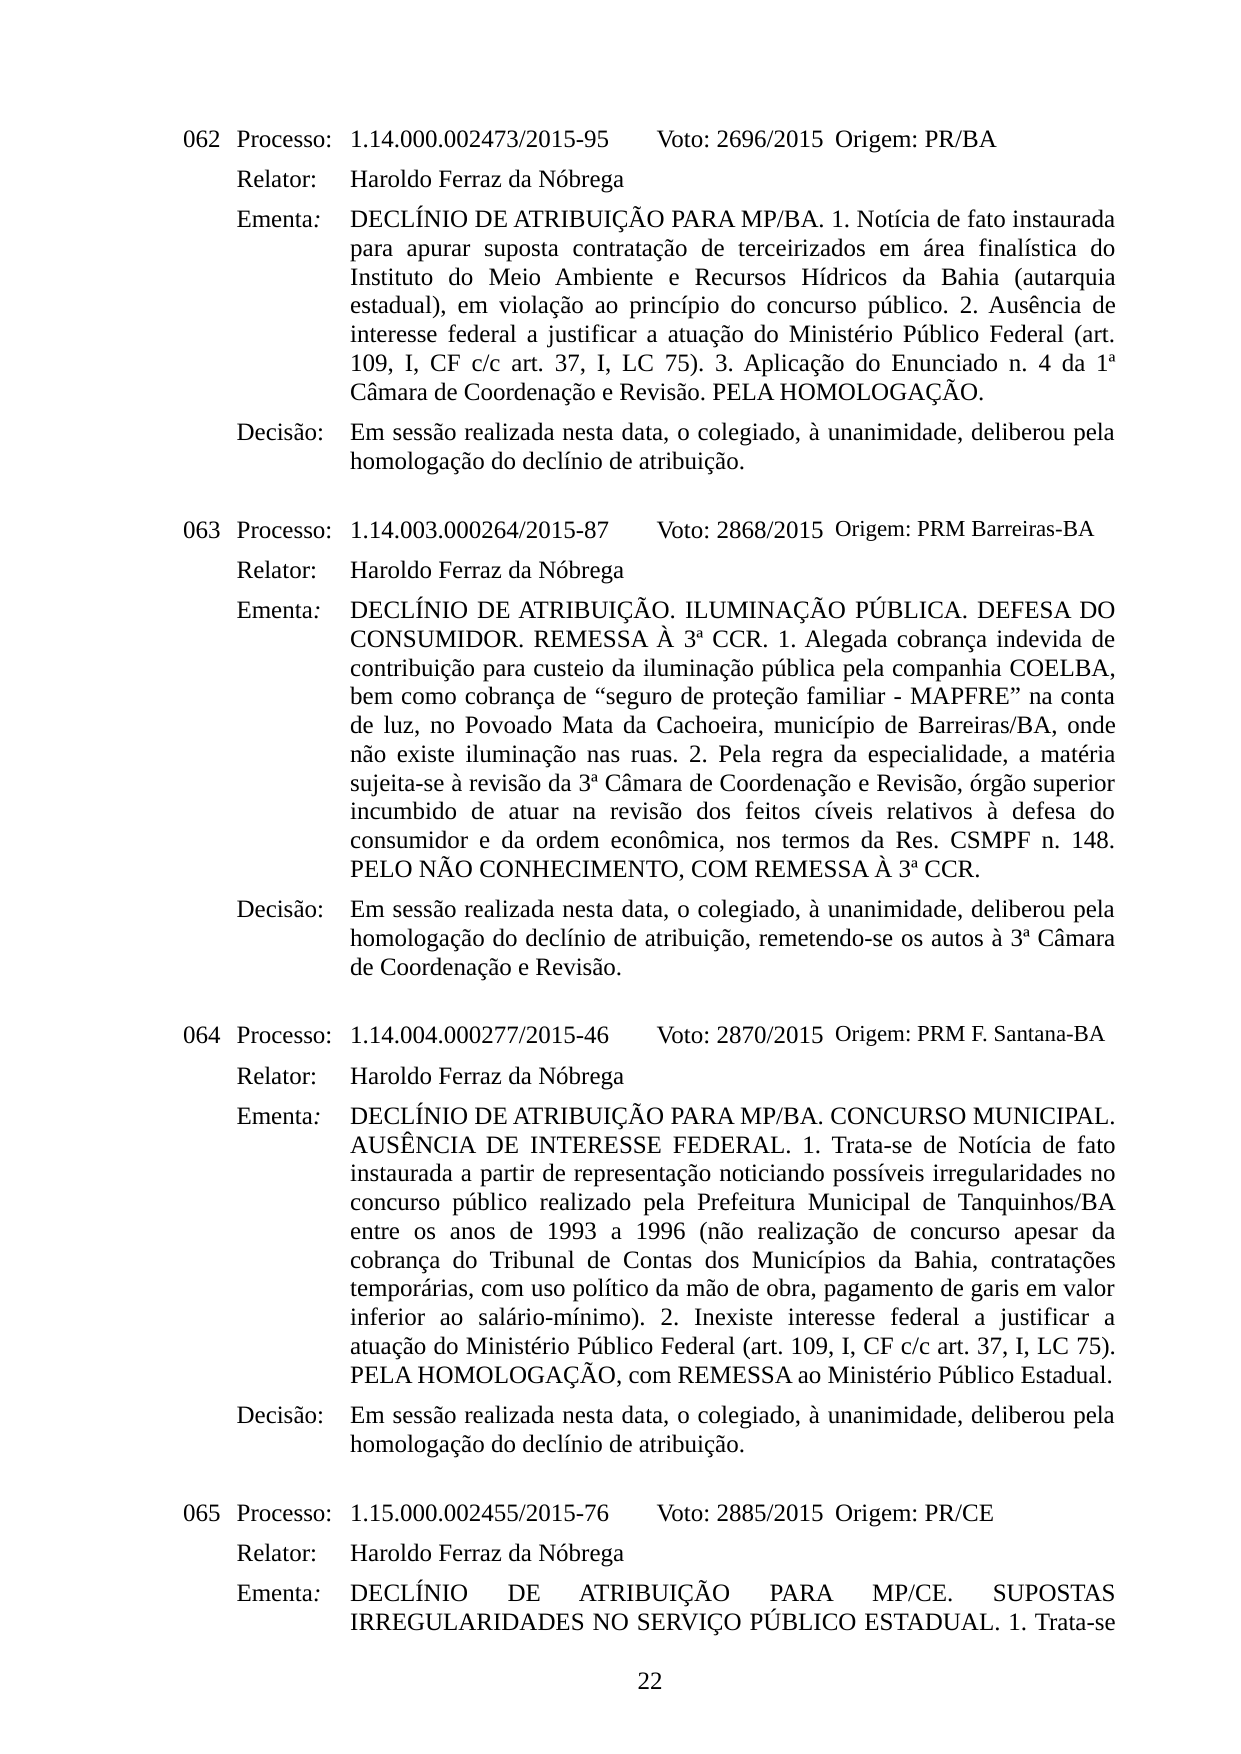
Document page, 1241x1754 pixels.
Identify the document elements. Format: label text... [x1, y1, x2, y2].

table_cell [177, 1055, 231, 1095]
table_cell Relator: [231, 549, 344, 589]
table_cell [177, 589, 231, 888]
table_cell [177, 199, 231, 411]
table_header 065 [177, 1492, 231, 1532]
table_header 062 [177, 118, 231, 158]
table_cell [177, 888, 231, 986]
table_cell [177, 411, 231, 480]
table_cell DECLÍNIO DE ATRIBUIÇÃO PARA MP/BA. CONCURSO MUNICIPAL. AUSÊNCIA DE INTERESSE FEDERAL. 1. Trata-se de Notícia de fato instaurada a partir de representação noticiando possíveis irregularidades no concurso público realizado pela Prefeitura Municipal de Tanquinhos/BA entre os anos de 1993 a 1996 (não realização de concurso apesar da cobrança do Tribunal de Contas dos Municípios da Bahia, contratações temporárias, com uso político da mão de obra, pagamento de garis em valor inferior ao salário-mínimo). 2. Inexiste interesse federal a justificar a atuação do Ministério Público Federal (art. 109, I, CF c/c art. 37, I, LC 75). PELA HOMOLOGAÇÃO, com REMESSA ao Ministério Público Estadual. [344, 1095, 1122, 1394]
table_cell Em sessão realizada nesta data, o colegiado, à unanimidade, deliberou pela homologação do declínio de atribuição. [344, 1394, 1122, 1463]
table_cell [177, 549, 231, 589]
table_cell Haroldo Ferraz da Nóbrega [344, 549, 1122, 589]
table_cell Decisão: [231, 1394, 344, 1463]
table_header Processo: [231, 1015, 344, 1055]
table_cell Decisão: [231, 888, 344, 986]
table_header Voto: 2868/2015 [651, 509, 829, 549]
table_header 1.14.004.000277/2015-46 [344, 1015, 651, 1055]
table_header Voto: 2696/2015 [651, 118, 829, 158]
table_header Origem: PR/BA [829, 118, 1122, 158]
table_cell Ementa: [231, 199, 344, 411]
table_header Voto: 2885/2015 [651, 1492, 829, 1532]
table_cell DECLÍNIO DE ATRIBUIÇÃO. ILUMINAÇÃO PÚBLICA. DEFESA DO CONSUMIDOR. REMESSA À 3ª CCR. 1. Alegada cobrança indevida de contribuição para custeio da iluminação pública pela companhia COELBA, bem como cobrança de “seguro de proteção familiar - MAPFRE” na conta de luz, no Povoado Mata da Cachoeira, município de Barreiras/BA, onde não existe iluminação nas ruas. 2. Pela regra da especialidade, a matéria sujeita-se à revisão da 3ª Câmara de Coordenação e Revisão, órgão superior incumbido de atuar na revisão dos feitos cíveis relativos à defesa do consumidor e da ordem econômica, nos termos da Res. CSMPF n. 148. PELO NÃO CONHECIMENTO, COM REMESSA À 3ª CCR. [344, 589, 1122, 888]
table_header Processo: [231, 1492, 344, 1532]
table_cell Haroldo Ferraz da Nóbrega [344, 1055, 1122, 1095]
table_header 063 [177, 509, 231, 549]
table_header Origem: PRM F. Santana-BA [829, 1015, 1122, 1055]
table_cell Relator: [231, 158, 344, 198]
table_cell [177, 158, 231, 198]
table_header 064 [177, 1015, 231, 1055]
table_cell Em sessão realizada nesta data, o colegiado, à unanimidade, deliberou pela homologação do declínio de atribuição. [344, 411, 1122, 480]
table_cell [177, 1532, 231, 1572]
table_header Voto: 2870/2015 [651, 1015, 829, 1055]
table_cell [177, 1394, 231, 1463]
table_cell [177, 1095, 231, 1394]
table_header Processo: [231, 509, 344, 549]
table_cell Decisão: [231, 411, 344, 480]
table_cell Haroldo Ferraz da Nóbrega [344, 1532, 1122, 1572]
table_cell DECLÍNIO DE ATRIBUIÇÃO PARA MP/CE. SUPOSTAS IRREGULARIDADES NO SERVIÇO PÚBLICO ESTADUAL. 1. Trata-se [344, 1572, 1122, 1641]
table_header Processo: [231, 118, 344, 158]
table_cell Em sessão realizada nesta data, o colegiado, à unanimidade, deliberou pela homologação do declínio de atribuição, remetendo-se os autos à 3ª Câmara de Coordenação e Revisão. [344, 888, 1122, 986]
table_header 1.15.000.002455/2015-76 [344, 1492, 651, 1532]
table_cell [177, 1572, 231, 1641]
table_cell Relator: [231, 1055, 344, 1095]
table_cell Ementa: [231, 1095, 344, 1394]
table_cell Haroldo Ferraz da Nóbrega [344, 158, 1122, 198]
table_cell Relator: [231, 1532, 344, 1572]
table_header 1.14.000.002473/2015-95 [344, 118, 651, 158]
table_header Origem: PR/CE [829, 1492, 1122, 1532]
table_cell Ementa: [231, 1572, 344, 1641]
table_cell Ementa: [231, 589, 344, 888]
table_header 1.14.003.000264/2015-87 [344, 509, 651, 549]
table_header Origem: PRM Barreiras-BA [829, 509, 1122, 549]
table_cell DECLÍNIO DE ATRIBUIÇÃO PARA MP/BA. 1. Notícia de fato instaurada para apurar suposta contratação de terceirizados em área finalística do Instituto do Meio Ambiente e Recursos Hídricos da Bahia (autarquia estadual), em violação ao princípio do concurso público. 2. Ausência de interesse federal a justificar a atuação do Ministério Público Federal (art. 109, I, CF c/c art. 37, I, LC 75). 3. Aplicação do Enunciado n. 4 da 1ª Câmara de Coordenação e Revisão. PELA HOMOLOGAÇÃO. [344, 199, 1122, 411]
